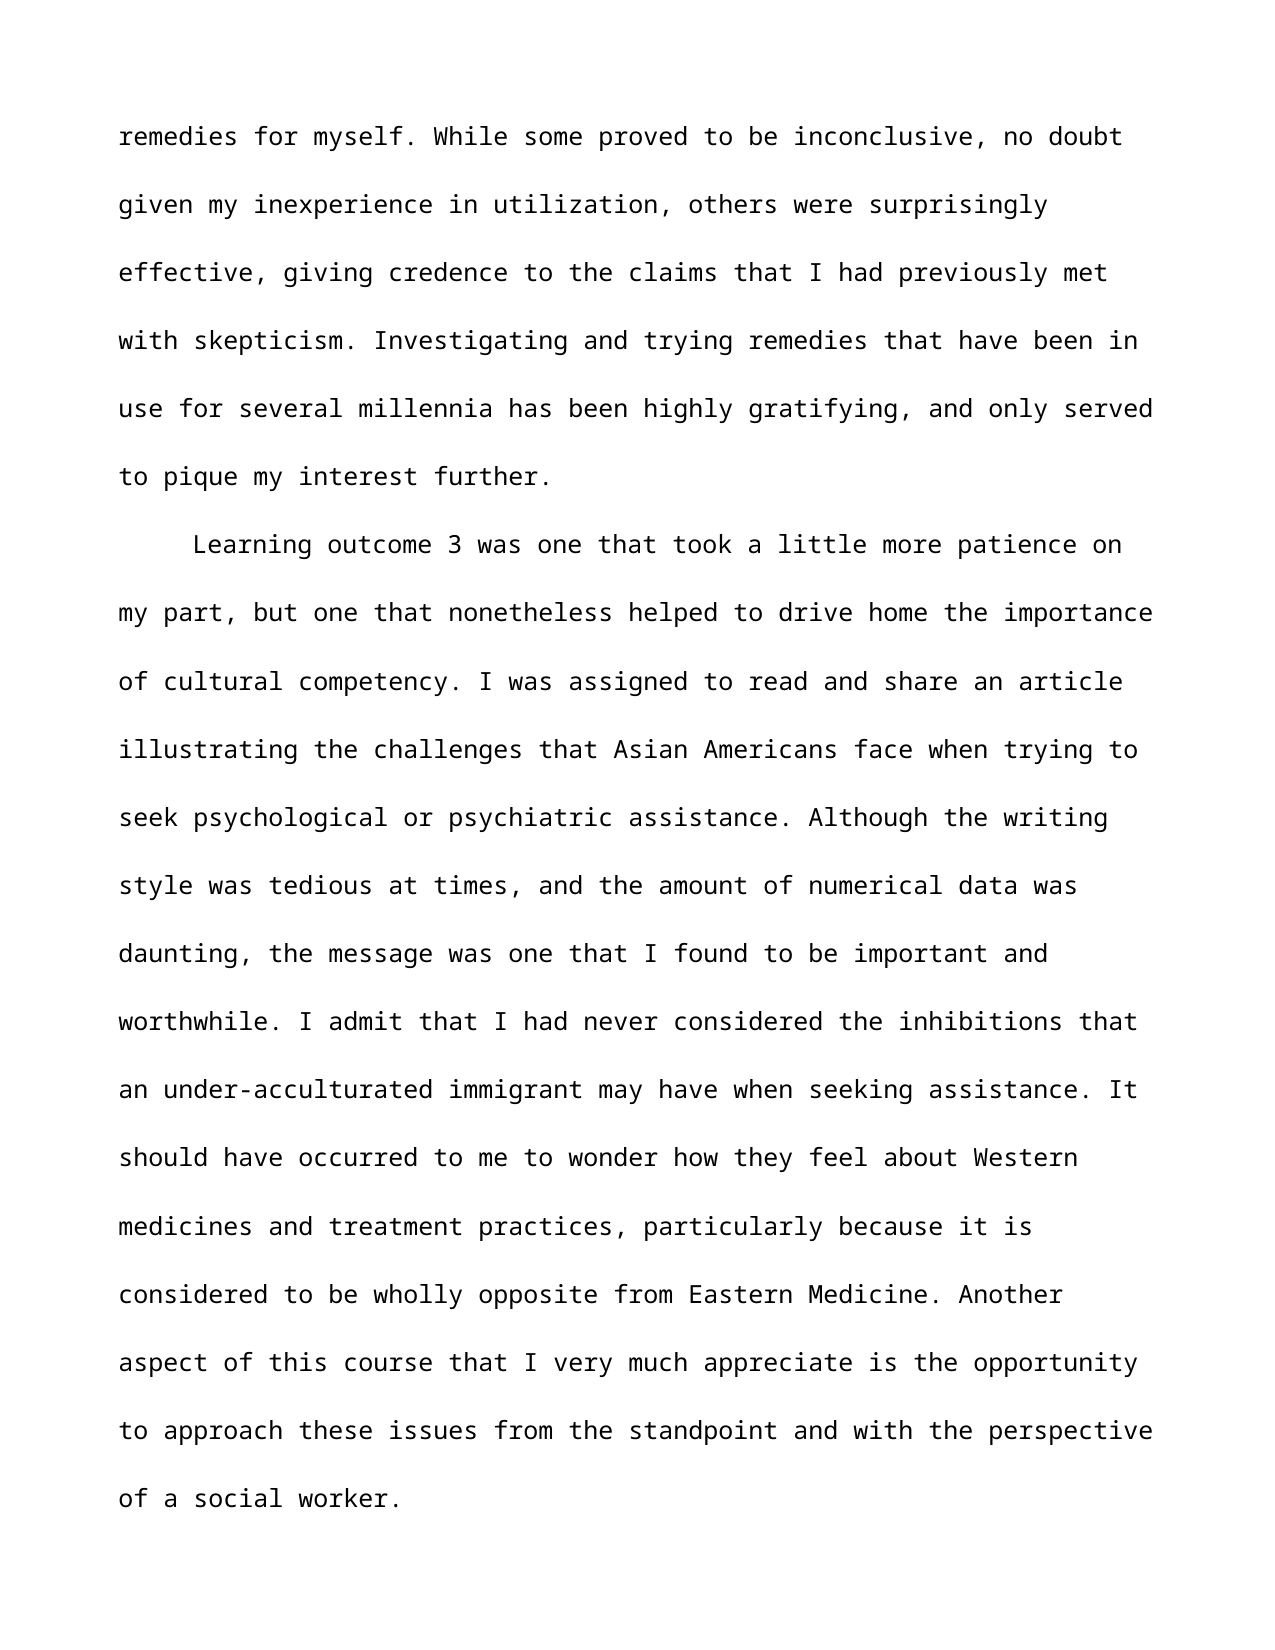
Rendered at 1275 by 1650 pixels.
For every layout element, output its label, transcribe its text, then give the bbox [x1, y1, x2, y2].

text Learning outcome 3 was one that took a little more patience on my part, but one that nonetheless helped to drive home the importance of cultural competency. I was assigned to read and share an article illustrating the challenges that Asian Americans face when trying to seek psychological or psychiatric assistance. Although the writing style was tedious at times, and the amount of numerical data was daunting, the message was one that I found to be important and worthwhile. I admit that I had never considered the inhibitions that an under-acculturated immigrant may have when seeking assistance. It should have occurred to me to wonder how they feel about Western medicines and treatment practices, particularly because it is considered to be wholly opposite from Eastern Medicine. Another aspect of this course that I very much appreciate is the opportunity to approach these issues from the standpoint and with the perspective of a social worker. [118, 527, 1157, 1515]
text remedies for myself. While some proved to be inconclusive, no doubt given my inexperience in utilization, others were surprisingly effective, giving credence to the claims that I had previously met with skepticism. Investigating and trying remedies that have been in use for several millennia has been highly gratifying, and only served to pique my interest further. [118, 118, 1157, 493]
